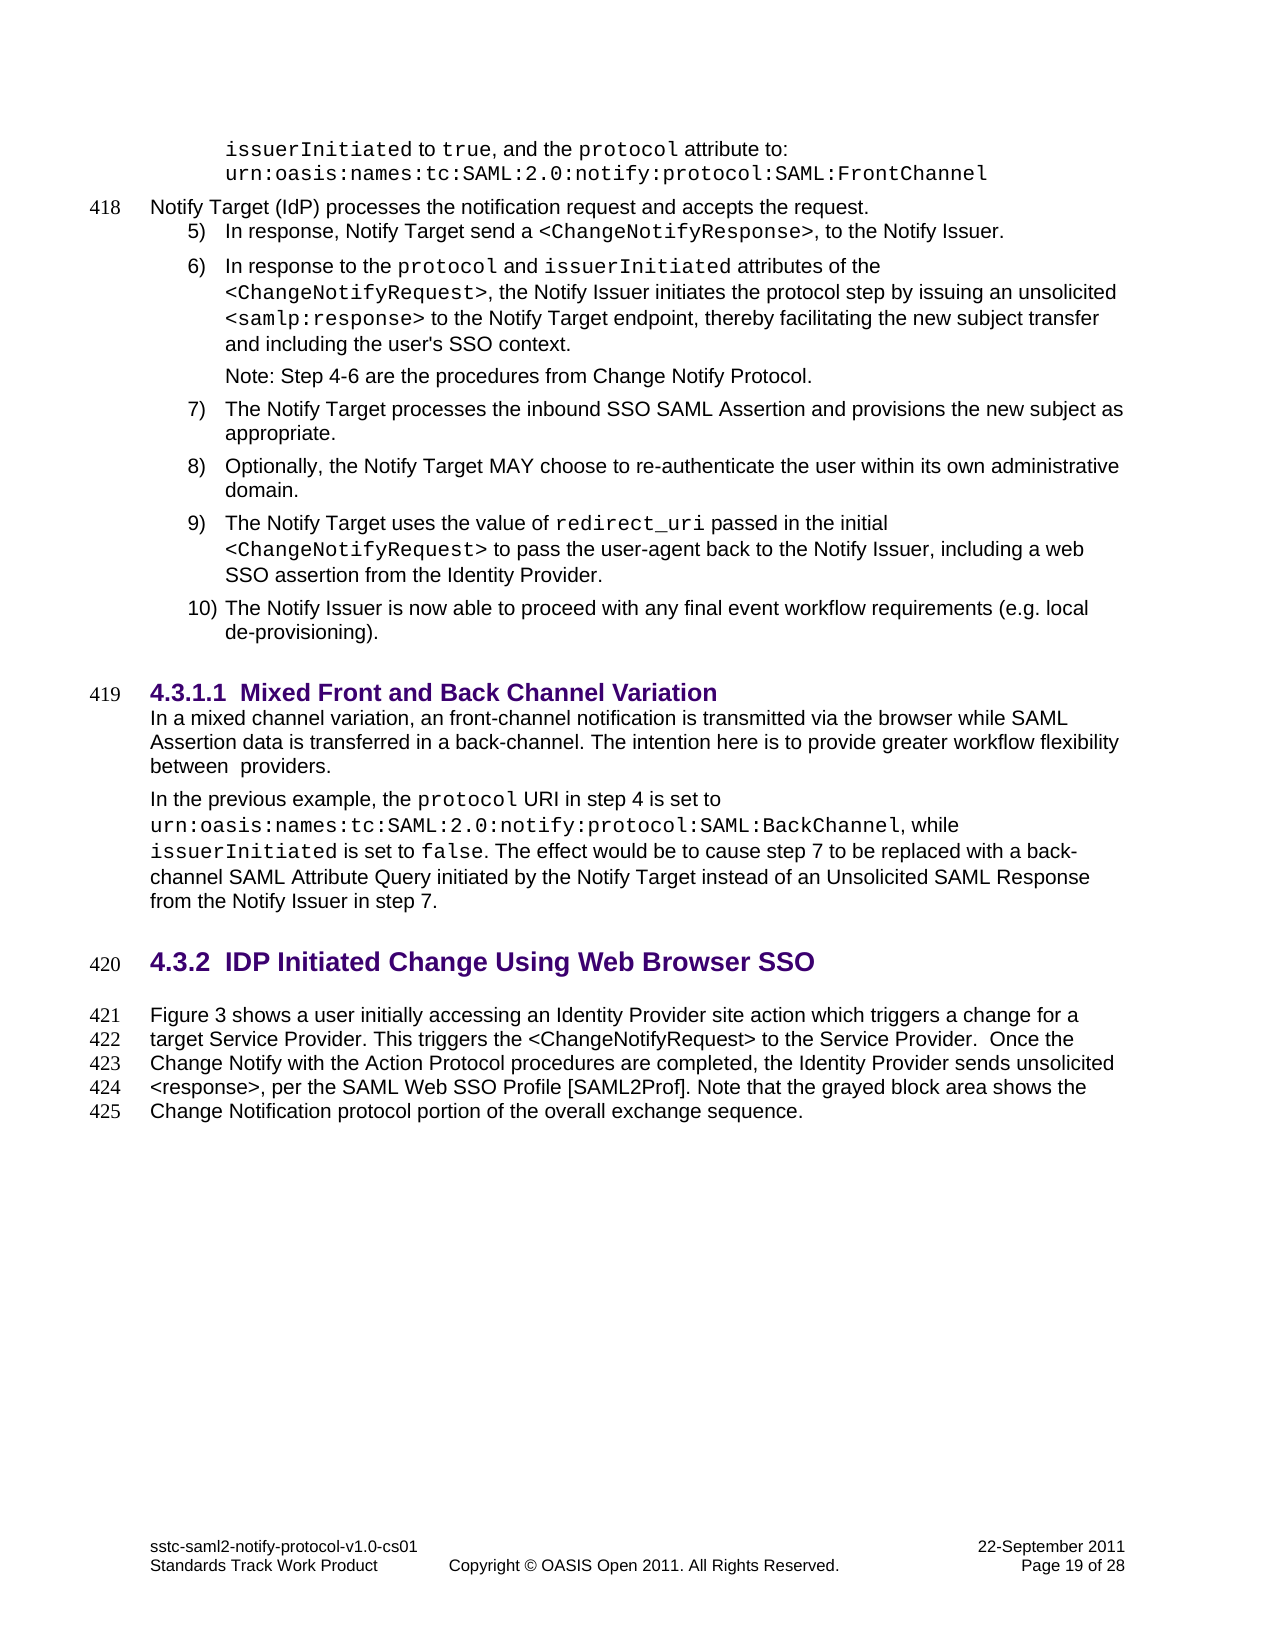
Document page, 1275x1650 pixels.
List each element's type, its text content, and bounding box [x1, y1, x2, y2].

list Optionally, the Notify Target MAY choose to re-authenticate the user within its own administrative domain. [187, 454, 1125, 502]
text Notify Target (IdP) processes the notification request and accepts the request. [150, 195, 1125, 219]
list issuerInitiated to true, and the protocol attribute to: urn:oasis:names:tc:SAML:2.0:notify:protocol:SAML:FrontChannel [187, 137, 1125, 186]
list In response, Notify Target send a <ChangeNotifyResponse>, to the Notify Issuer. [187, 219, 1125, 245]
list Note: Step 4-6 are the procedures from Change Notify Protocol. [187, 364, 1125, 388]
list The Notify Target uses the value of redirect_uri passed in the initial <ChangeNotifyRequest> to pass the user-agent back to the Notify Issuer, including a web SSO assertion from the Identity Provider. [187, 511, 1125, 587]
subtitle IDP Initiated Change Using Web Browser SSO [150, 946, 1125, 978]
text Figure 3 shows a user initially accessing an Identity Provider site action which triggers a change for a target Service Provider. This triggers the <ChangeNotifyRequest> to the Service Provider. Once the Change Notify with the Action Protocol procedures are completed, the Identity Provider sends unsolicited <response>, per the SAML Web SSO Profile [SAML2Prof]. Note that the grayed block area shows the Change Notification protocol portion of the overall exchange sequence. [150, 1003, 1125, 1122]
text In a mixed channel variation, an front-channel notification is transmitted via the browser while SAML Assertion data is transferred in a back-channel. The intention here is to provide greater workflow flexibility between providers. [150, 706, 1125, 778]
list The Notify Issuer is now able to proceed with any final event workflow requirements (e.g. local de-provisioning). [187, 596, 1125, 643]
list The Notify Target processes the inbound SSO SAML Assertion and provisions the new subject as appropriate. [187, 397, 1125, 445]
text In the previous example, the protocol URI in step 4 is set to urn:oasis:names:tc:SAML:2.0:notify:protocol:SAML:BackChannel, while issuerInitiated is set to false. The effect would be to cause step 7 to be replaced with a back-channel SAML Attribute Query initiated by the Notify Target instead of an Unsolicited SAML Response from the Notify Issuer in step 7. [150, 787, 1125, 912]
list In response to the protocol and issuerInitiated attributes of the <ChangeNotifyRequest>, the Notify Issuer initiates the protocol step by issuing an unsolicited <samlp:response> to the Notify Target endpoint, thereby facilitating the new subject transfer and including the user's SSO context. [187, 254, 1125, 355]
subtitle Mixed Front and Back Channel Variation [150, 677, 1125, 706]
